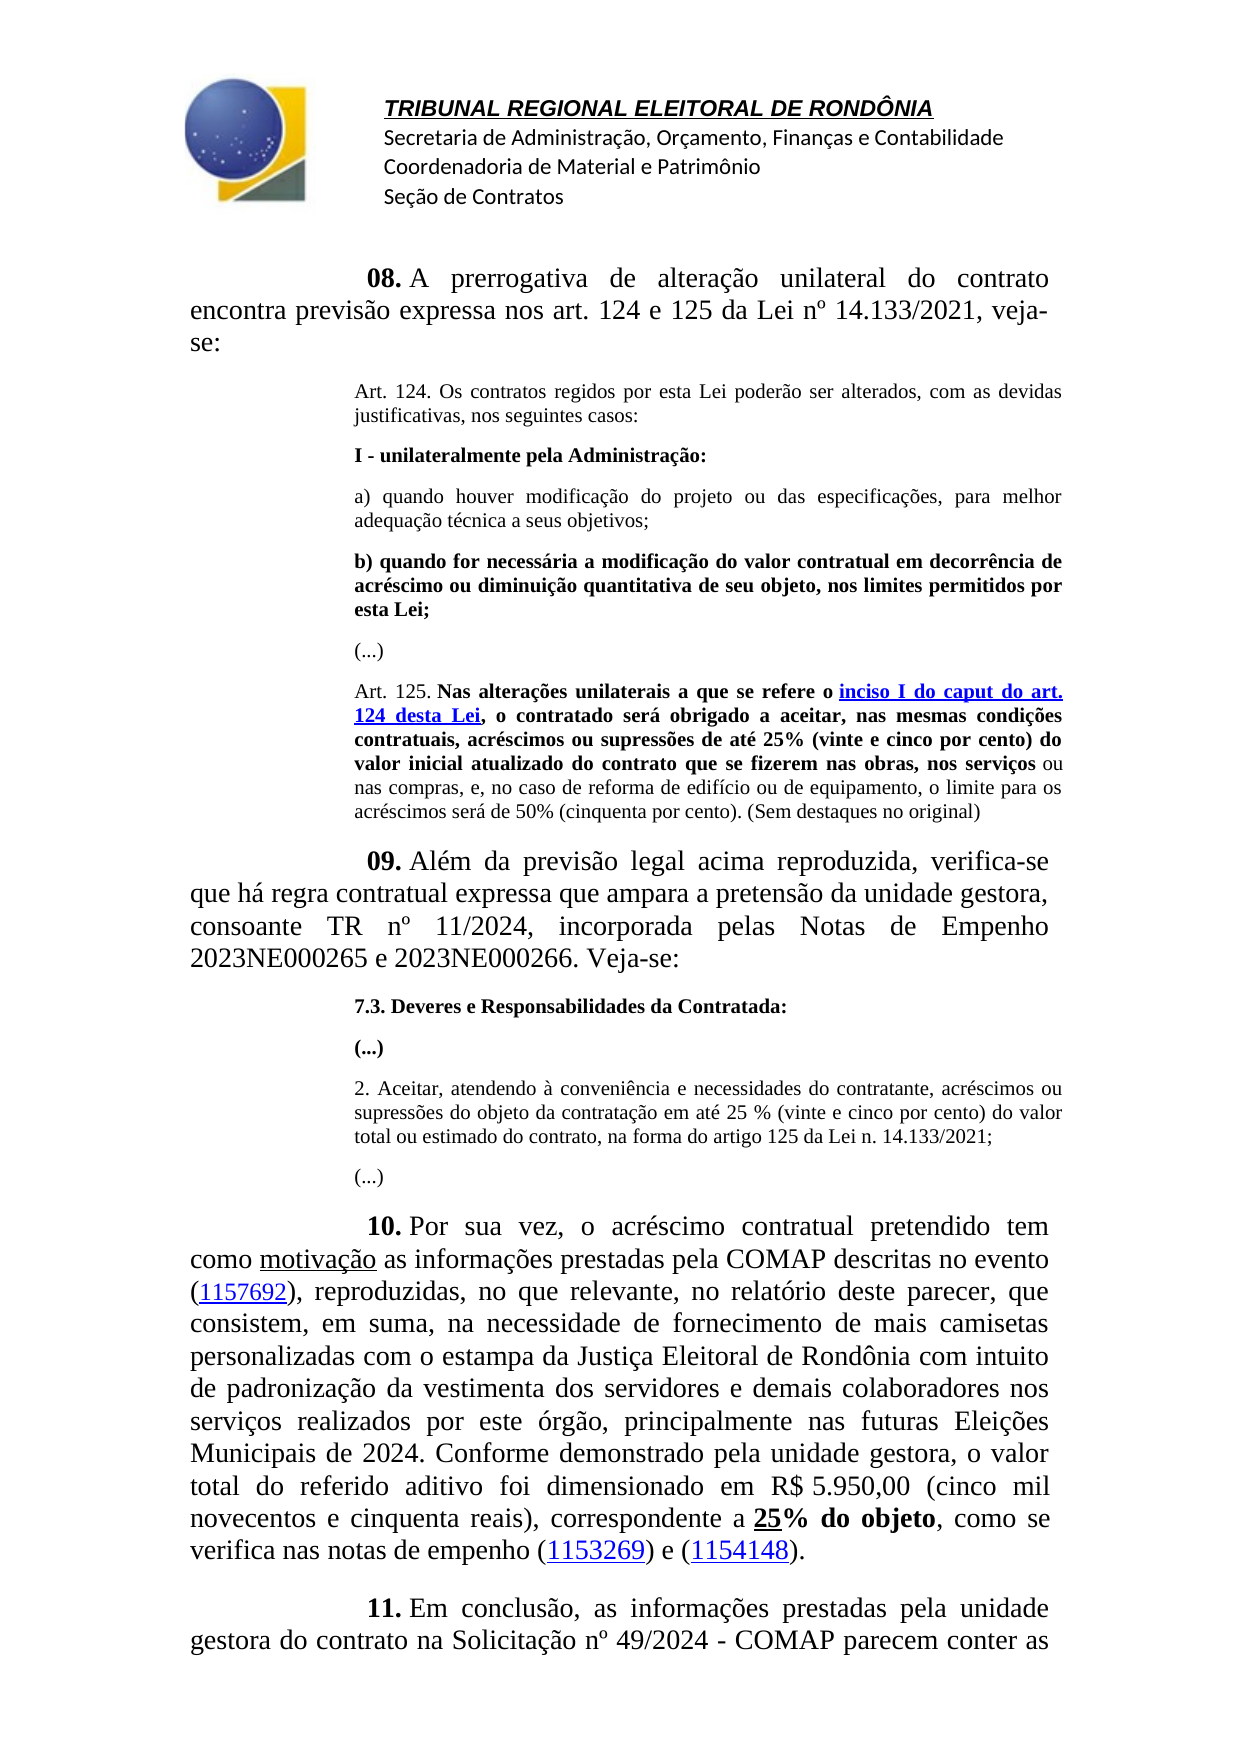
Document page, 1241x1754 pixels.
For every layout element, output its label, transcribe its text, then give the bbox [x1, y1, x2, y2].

text 2. Aceitar, atendendo à conveniência e necessidades do contratante, acréscimos ou supressões do objeto da contratação em até 25 % (vinte e cinco por cento) do valor total ou estimado do contrato, na forma do artigo 125 da Lei n. 14.133/2021; [354, 1076, 1063, 1148]
text Art. 125. Nas alterações unilaterais a que se refere o inciso I do caput do art. 124 desta Lei, o contratado será obrigado a aceitar, nas mesmas condições contratuais, acréscimos ou supressões de até 25% (vinte e cinco por cento) do valor inicial atualizado do contrato que se fizerem nas obras, nos serviços ou nas compras, e, no caso de reforma de edifício ou de equipamento, o limite para os acréscimos será de 50% (cinquenta por cento). (Sem destaques no original) [354, 678, 1063, 823]
text 10. Por sua vez, o acréscimo contratual pretendido tem como motivação as informações prestadas pela COMAP descritas no evento (1157692), reproduzidas, no que relevante, no relatório deste parecer, que consistem, em suma, na necessidade de fornecimento de mais camisetas personalizadas com o estampa da Justiça Eleitoral de Rondônia com intuito de padronização da vestimenta dos servidores e demais colaboradores nos serviços realizados por este órgão, principalmente nas futuras Eleições Municipais de 2024. Conforme demonstrado pela unidade gestora, o valor total do referido aditivo foi dimensionado em R$ 5.950,00 (cinco mil novecentos e cinquenta reais), correspondente a 25%​ do objeto, como se verifica nas notas de empenho (1153269) e (1154148). [190, 1209, 1051, 1566]
text 11. Em conclusão, as informações prestadas pela unidade gestora do contrato na Solicitação nº 49/2024 - COMAP parecem conter as [190, 1591, 1051, 1656]
text (...) [354, 638, 1063, 662]
text b) quando for necessária a modificação do valor contratual em decorrência de acréscimo ou diminuição quantitativa de seu objeto, nos limites permitidos por esta Lei; [354, 549, 1063, 621]
text (...) [354, 1164, 1063, 1188]
text a) quando houver modificação do projeto ou das especificações, para melhor adequação técnica a seus objetivos; [354, 484, 1063, 532]
text I - unilateralmente pela Administração: [354, 443, 1063, 467]
text 08. A prerrogativa de alteração unilateral do contrato encontra previsão expressa nos art. 124 e 125 da Lei nº 14.133/2021, veja-se: [190, 261, 1051, 358]
text 09. Além da previsão legal acima reproduzida, verifica-se que há regra contratual expressa que ampara a pretensão da unidade gestora, consoante TR nº 11/2024, incorporada pelas Notas de Empenho 2023NE000265 e 2023NE000266. Veja-se: [190, 844, 1051, 973]
text (...) [354, 1035, 1063, 1059]
text Art. 124. Os contratos regidos por esta Lei poderão ser alterados, com as devidas justificativas, nos seguintes casos: [354, 379, 1063, 427]
text 7.3. Deveres e Responsabilidades da Contratada: [354, 994, 1063, 1018]
